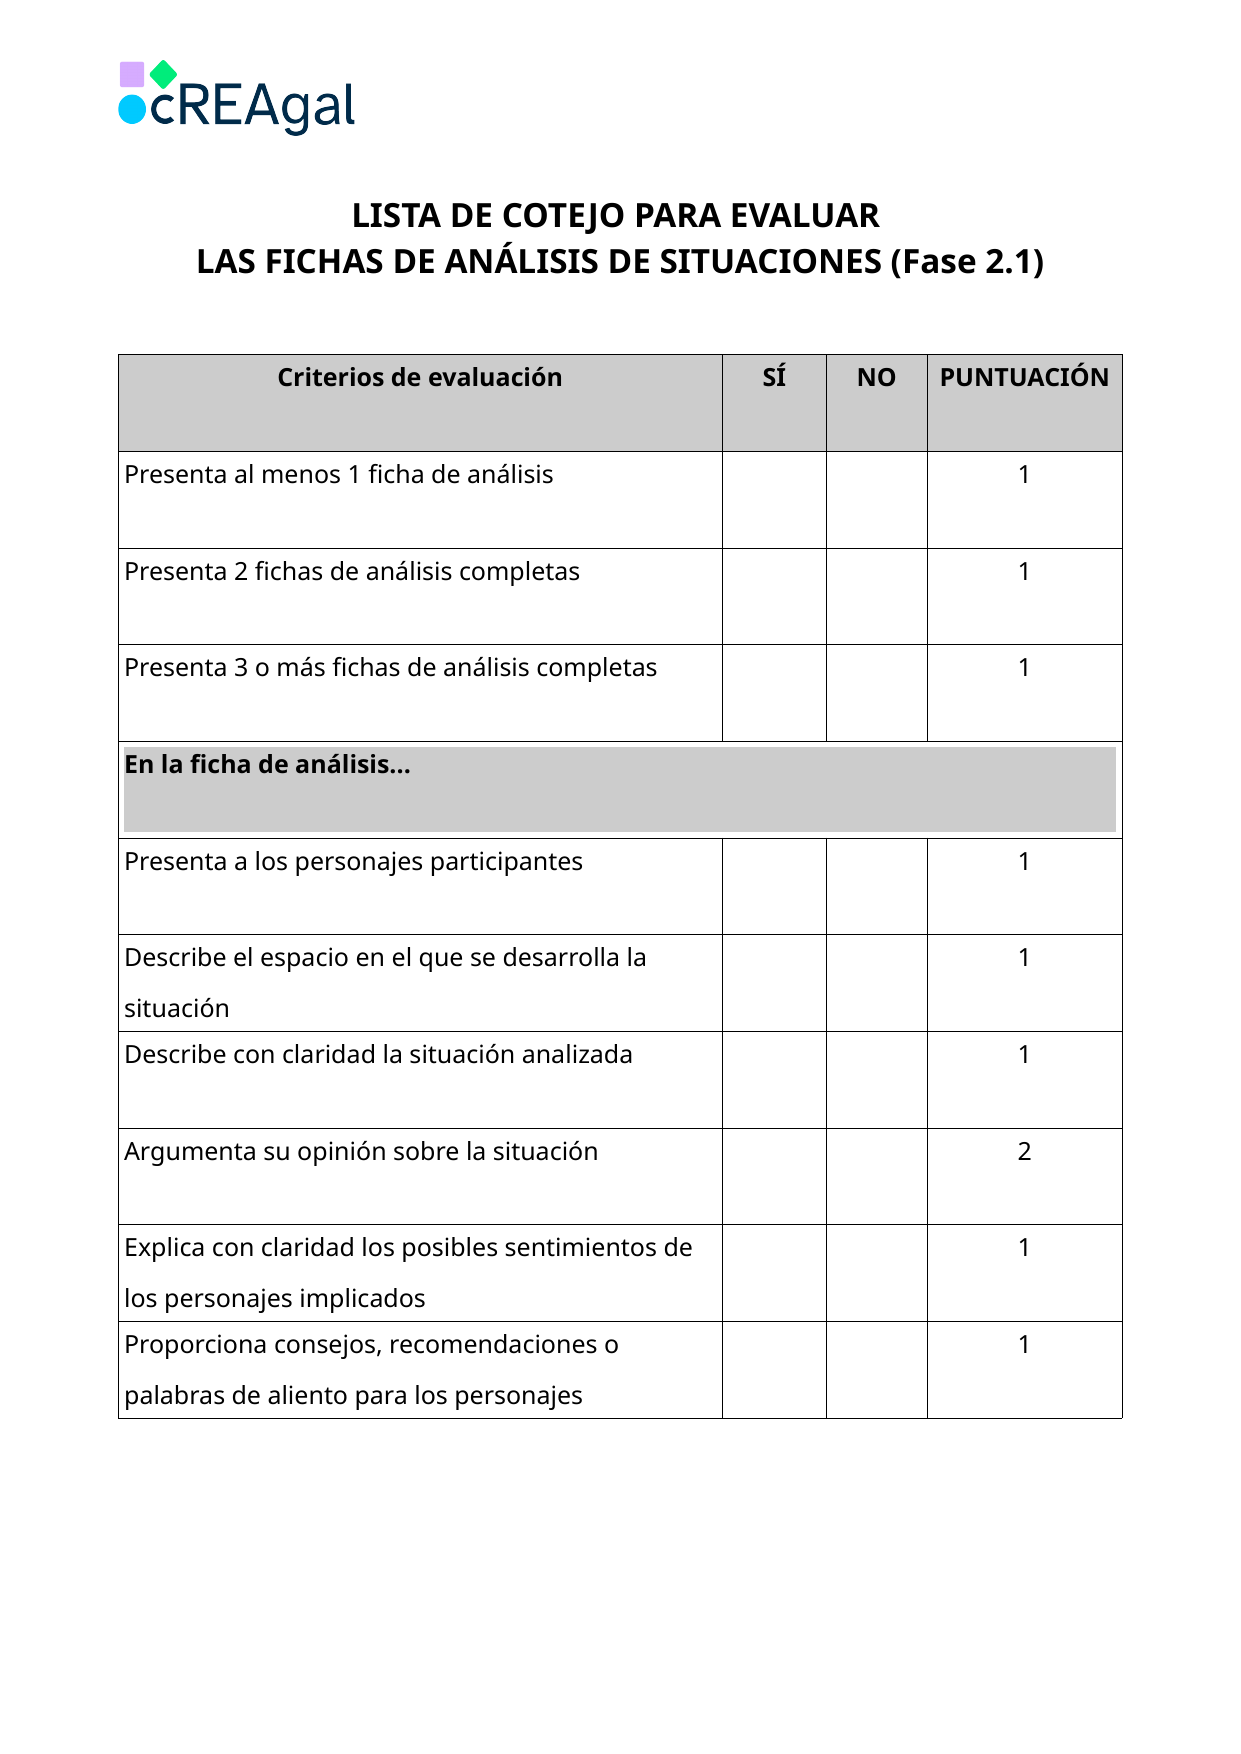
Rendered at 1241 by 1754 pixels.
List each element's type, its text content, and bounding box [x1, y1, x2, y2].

table_cell 1 [928, 1322, 1122, 1417]
table_cell 2 [928, 1129, 1122, 1224]
table_cell [827, 1322, 927, 1417]
table_cell [827, 935, 927, 1031]
table_cell En la ficha de análisis... [119, 742, 1122, 837]
table_cell Describe con claridad la situación analizada [119, 1032, 722, 1127]
table_cell [827, 1225, 927, 1321]
table_cell [827, 1032, 927, 1127]
table_cell 1 [928, 452, 1122, 547]
table_cell [827, 839, 927, 934]
table_header PUNTUACIÓN [928, 355, 1122, 451]
table_cell Presenta a los personajes participantes [119, 839, 722, 934]
table_cell [827, 645, 927, 741]
table_cell [827, 1129, 927, 1224]
table_cell [723, 549, 826, 644]
table_cell Presenta al menos 1 ficha de análisis [119, 452, 722, 547]
table_cell Presenta 3 o más fichas de análisis completas [119, 645, 722, 741]
table_cell Presenta 2 fichas de análisis completas [119, 549, 722, 644]
table_cell [723, 1322, 826, 1417]
table_cell [723, 935, 826, 1031]
table_cell [723, 1129, 826, 1224]
table_cell [723, 452, 826, 547]
table_header NO [827, 355, 927, 451]
table_cell [723, 645, 826, 741]
table_cell 1 [928, 549, 1122, 644]
table_cell [827, 549, 927, 644]
table_cell Argumenta su opinión sobre la situación [119, 1129, 722, 1224]
table_cell [723, 839, 826, 934]
text LISTA DE COTEJO PARA EVALUAR [118, 192, 1122, 238]
table_cell 1 [928, 839, 1122, 934]
table_cell [723, 1032, 826, 1127]
table_cell [723, 1225, 826, 1321]
table_cell [827, 452, 927, 547]
picture [118, 60, 355, 136]
table_header SÍ [723, 355, 826, 451]
table_header Criterios de evaluación [119, 355, 722, 451]
table_cell 1 [928, 935, 1122, 1031]
table_cell 1 [928, 1225, 1122, 1321]
text LAS FICHAS DE ANÁLISIS DE SITUACIONES (Fase 2.1) [118, 238, 1122, 283]
table_cell 1 [928, 1032, 1122, 1127]
table_cell Explica con claridad los posibles sentimientos de los personajes implicados [119, 1225, 722, 1321]
table_cell 1 [928, 645, 1122, 741]
table_cell Proporciona consejos, recomendaciones o palabras de aliento para los personajes [119, 1322, 722, 1417]
table_cell Describe el espacio en el que se desarrolla la situación [119, 935, 722, 1031]
